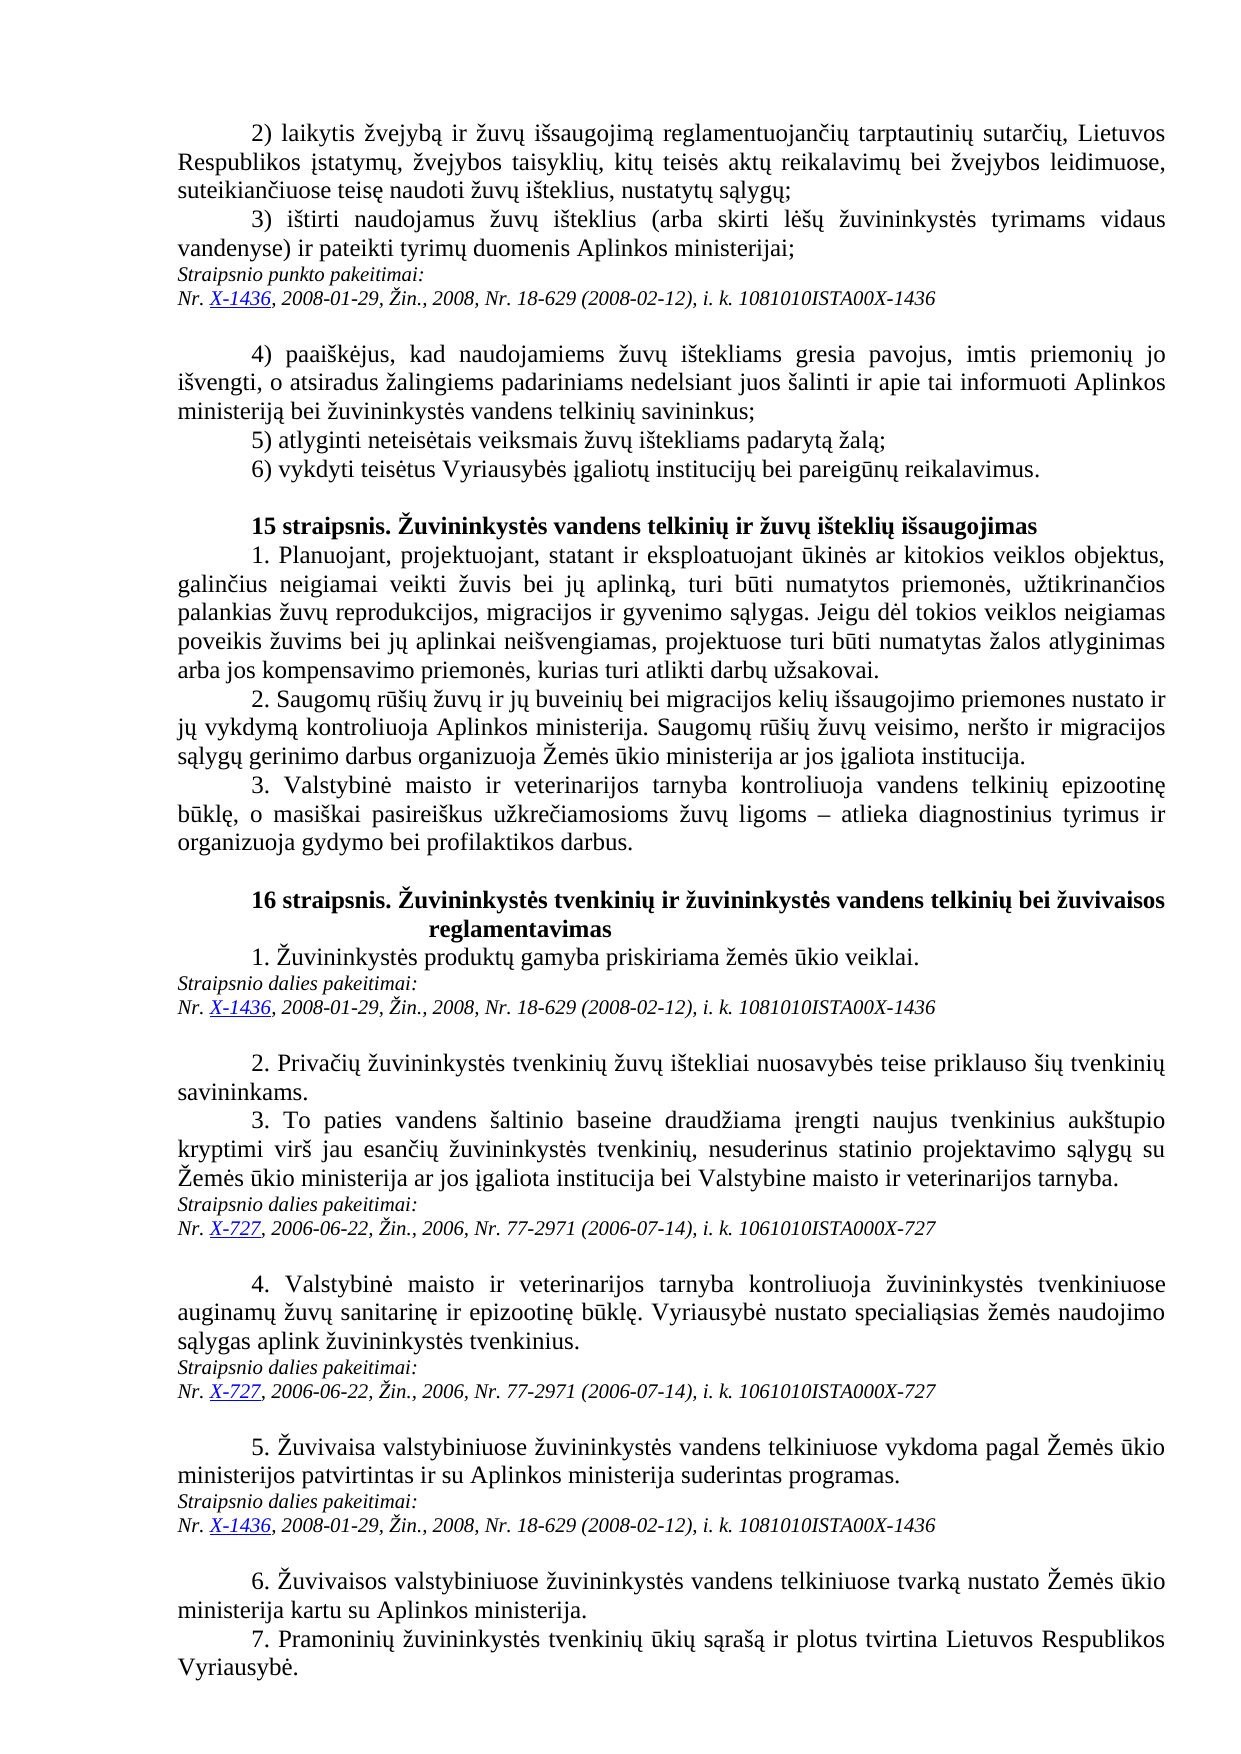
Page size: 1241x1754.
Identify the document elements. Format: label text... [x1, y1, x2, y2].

text Nr. X-727, 2006-06-22, Žin., 2006, Nr. 77-2971 (2006-07-14), i. k. 1061010ISTA000X-727 [177, 1379, 1166, 1403]
text 3. Valstybinė maisto ir veterinarijos tarnyba kontroliuoja vandens telkinių epizootinę būklę, o masiškai pasireiškus užkrečiamosioms žuvų ligoms – atlieka diagnostinius tyrimus ir organizuoja gydymo bei profilaktikos darbus. [177, 770, 1166, 856]
text 7. Pramoninių žuvininkystės tvenkinių ūkių sąrašą ir plotus tvirtina Lietuvos Respublikos Vyriausybė. [177, 1624, 1166, 1681]
text 1. Planuojant, projektuojant, statant ir eksploatuojant ūkinės ar kitokios veiklos objektus, galinčius neigiamai veikti žuvis bei jų aplinką, turi būti numatytos priemonės, užtikrinančios palankias žuvų reprodukcijos, migracijos ir gyvenimo sąlygas. Jeigu dėl tokios veiklos neigiamas poveikis žuvims bei jų aplinkai neišvengiamas, projektuose turi būti numatytas žalos atlyginimas arba jos kompensavimo priemonės, kurias turi atlikti darbų užsakovai. [177, 540, 1166, 684]
text 2) laikytis žvejybą ir žuvų išsaugojimą reglamentuojančių tarptautinių sutarčių, Lietuvos Respublikos įstatymų, žvejybos taisyklių, kitų teisės aktų reikalavimų bei žvejybos leidimuose, suteikiančiuose teisę naudoti žuvų išteklius, nustatytų sąlygų; [177, 118, 1166, 204]
text 6. Žuvivaisos valstybiniuose žuvininkystės vandens telkiniuose tvarką nustato Žemės ūkio ministerija kartu su Aplinkos ministerija. [177, 1566, 1166, 1624]
text Straipsnio punkto pakeitimai: [177, 262, 1166, 286]
text 2. Saugomų rūšių žuvų ir jų buveinių bei migracijos kelių išsaugojimo priemones nustato ir jų vykdymą kontroliuoja Aplinkos ministerija. Saugomų rūšių žuvų veisimo, neršto ir migracijos sąlygų gerinimo darbus organizuoja Žemės ūkio ministerija ar jos įgaliota institucija. [177, 684, 1166, 770]
text 15 straipsnis. Žuvininkystės vandens telkinių ir žuvų išteklių išsaugojimas [177, 511, 1166, 540]
text 16 straipsnis. Žuvininkystės tvenkinių ir žuvininkystės vandens telkinių bei žuvivaisos reglamentavimas [251, 885, 1166, 942]
text 6) vykdyti teisėtus Vyriausybės įgaliotų institucijų bei pareigūnų reikalavimus. [177, 454, 1166, 482]
text 3. To paties vandens šaltinio baseine draudžiama įrengti naujus tvenkinius aukštupio kryptimi virš jau esančių žuvininkystės tvenkinių, nesuderinus statinio projektavimo sąlygų su Žemės ūkio ministerija ar jos įgaliota institucija bei Valstybine maisto ir veterinarijos tarnyba. [177, 1106, 1166, 1192]
text Nr. X-727, 2006-06-22, Žin., 2006, Nr. 77-2971 (2006-07-14), i. k. 1061010ISTA000X-727 [177, 1216, 1166, 1240]
text Straipsnio dalies pakeitimai: [177, 971, 1166, 995]
text 2. Privačių žuvininkystės tvenkinių žuvų ištekliai nuosavybės teise priklauso šių tvenkinių savininkams. [177, 1048, 1166, 1106]
text Straipsnio dalies pakeitimai: [177, 1192, 1166, 1216]
text Nr. X-1436, 2008-01-29, Žin., 2008, Nr. 18-629 (2008-02-12), i. k. 1081010ISTA00X-1436 [177, 995, 1166, 1019]
text Straipsnio dalies pakeitimai: [177, 1489, 1166, 1513]
text 3) ištirti naudojamus žuvų išteklius (arba skirti lėšų žuvininkystės tyrimams vidaus vandenyse) ir pateikti tyrimų duomenis Aplinkos ministerijai; [177, 204, 1166, 262]
text Nr. X-1436, 2008-01-29, Žin., 2008, Nr. 18-629 (2008-02-12), i. k. 1081010ISTA00X-1436 [177, 1513, 1166, 1537]
text 4) paaiškėjus, kad naudojamiems žuvų ištekliams gresia pavojus, imtis priemonių jo išvengti, o atsiradus žalingiems padariniams nedelsiant juos šalinti ir apie tai informuoti Aplinkos ministeriją bei žuvininkystės vandens telkinių savininkus; [177, 339, 1166, 425]
text Nr. X-1436, 2008-01-29, Žin., 2008, Nr. 18-629 (2008-02-12), i. k. 1081010ISTA00X-1436 [177, 286, 1166, 310]
text 1. Žuvininkystės produktų gamyba priskiriama žemės ūkio veiklai. [177, 942, 1166, 971]
text 5) atlyginti neteisėtais veiksmais žuvų ištekliams padarytą žalą; [177, 425, 1166, 454]
text 5. Žuvivaisa valstybiniuose žuvininkystės vandens telkiniuose vykdoma pagal Žemės ūkio ministerijos patvirtintas ir su Aplinkos ministerija suderintas programas. [177, 1432, 1166, 1489]
text Straipsnio dalies pakeitimai: [177, 1355, 1166, 1379]
text 4. Valstybinė maisto ir veterinarijos tarnyba kontroliuoja žuvininkystės tvenkiniuose auginamų žuvų sanitarinę ir epizootinę būklę. Vyriausybė nustato specialiąsias žemės naudojimo sąlygas aplink žuvininkystės tvenkinius. [177, 1269, 1166, 1355]
